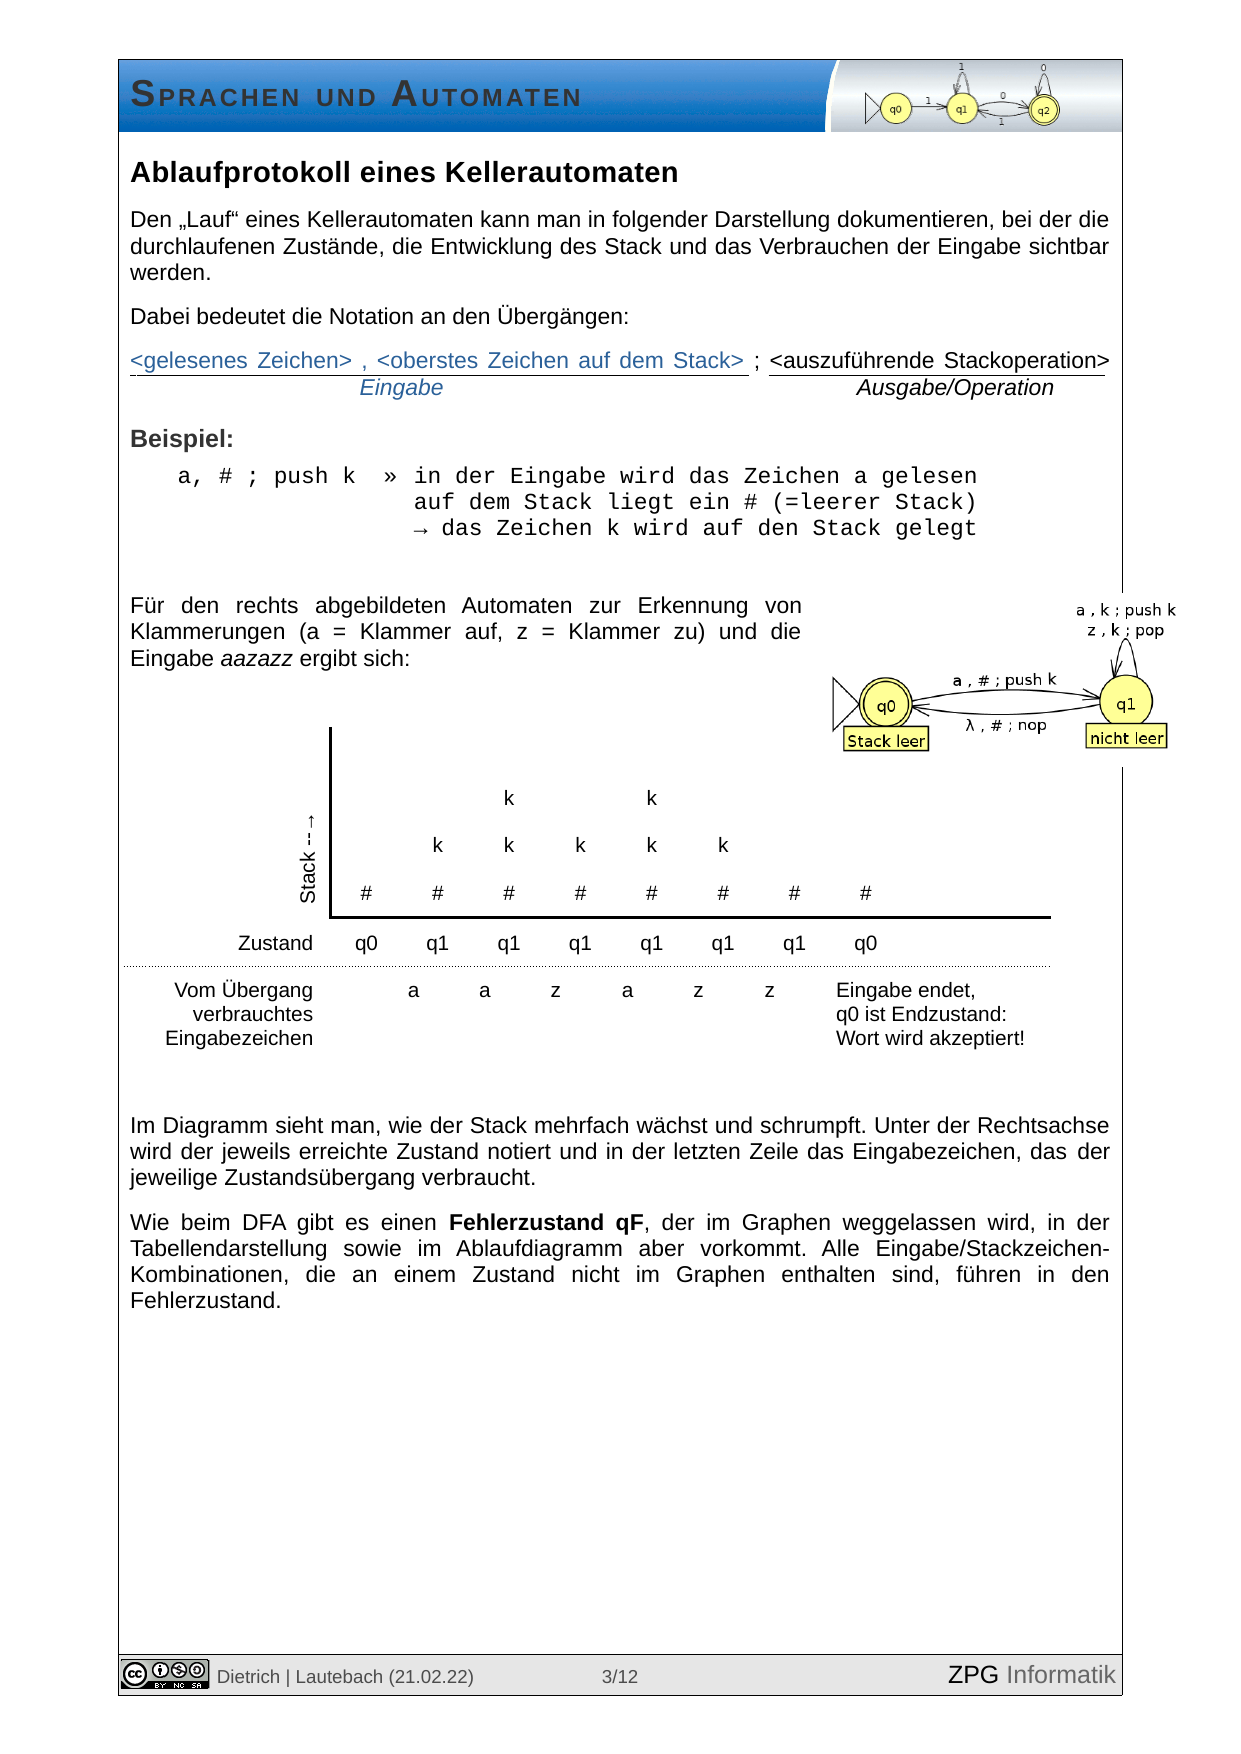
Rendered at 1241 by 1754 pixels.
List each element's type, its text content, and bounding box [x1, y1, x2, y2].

text Wie beim DFA gibt es einen Fehlerzustand qF, der im Graphen weggelassen wird, in der Tabellendarstellung sowie im Ablaufdiagramm aber vorkommt. Alle Eingabe/Stackzeichen-Kombinationen, die an einem Zustand nicht im Graphen enthalten sind, führen in den Fehlerzustand. [130, 1208, 1110, 1314]
table_cell k [687, 821, 759, 869]
table_cell [332, 774, 402, 821]
table_cell Zustand [124, 916, 331, 966]
table_cell # [616, 869, 687, 916]
table_cell [759, 774, 830, 821]
text <gelesenes Zeichen> , <oberstes Zeichen auf dem Stack> ; <auszuführende Stackoperation> Eingabe Ausgabe/Operation [130, 347, 1110, 400]
table_cell [687, 774, 759, 821]
subtitle Ablaufprotokoll eines Kellerautomaten [130, 155, 1110, 189]
table_cell q1 [545, 919, 616, 966]
table_cell k [616, 821, 687, 869]
table_cell # [759, 869, 830, 916]
table_cell [402, 774, 473, 821]
table_cell a [402, 966, 473, 1062]
table_cell [331, 966, 402, 1062]
picture [120, 1659, 210, 1689]
table_cell # [332, 869, 402, 916]
table_cell # [830, 869, 901, 916]
table_header [759, 727, 830, 774]
table_cell [830, 821, 901, 869]
table_cell q0 [331, 919, 402, 966]
table_cell q0 [830, 919, 901, 966]
table_cell k [473, 821, 544, 869]
table_cell k [545, 821, 616, 869]
table_header [545, 727, 616, 774]
text a, # ; push k » in der Eingabe wird das Zeichen a gelesen auf dem Stack liegt ein # (=leerer Stack) → das Zeichen k wird auf den Stack gelegt [177, 464, 1092, 542]
table_cell # [473, 869, 544, 916]
table_cell a [616, 966, 687, 1062]
text Für den rechts abgebildeten Automaten zur Erkennung von Klammerungen (a = Klammer auf, z = Klammer zu) und die Eingabe aazazz ergibt sich: [130, 592, 1110, 671]
table_cell k [616, 774, 687, 821]
table_cell k [402, 821, 473, 869]
table_cell q1 [473, 919, 544, 966]
table_header Stack --→ [124, 727, 329, 916]
table_cell z [687, 966, 759, 1062]
table_cell q1 [616, 919, 687, 966]
picture [119, 59, 1122, 134]
table_cell # [687, 869, 759, 916]
table_cell [830, 774, 901, 821]
table_cell # [402, 869, 473, 916]
table_cell [759, 821, 830, 869]
text Den „Lauf“ eines Kellerautomaten kann man in folgender Darstellung dokumentieren, bei der die durchlaufenen Zustände, die Entwicklung des Stack und das Verbrauchen der Eingabe sichtbar werden. [130, 206, 1110, 286]
table_cell [901, 919, 1051, 966]
table_cell [901, 821, 1051, 869]
table_cell Eingabe endet, q0 ist Endzustand: Wort wird akzeptiert! [830, 966, 1051, 1062]
picture [821, 593, 1183, 767]
table_cell [901, 869, 1051, 916]
table_cell q1 [759, 919, 830, 966]
table_cell # [545, 869, 616, 916]
table_cell z [545, 966, 616, 1062]
table_header [830, 767, 901, 774]
table_cell [332, 821, 402, 869]
table_cell q1 [402, 919, 473, 966]
table_header [687, 727, 759, 774]
table_header [616, 727, 687, 774]
table_header [901, 767, 1051, 774]
table_header [473, 727, 544, 774]
table_cell [545, 774, 616, 821]
table_header [332, 727, 402, 774]
table_cell [901, 774, 1051, 821]
table_cell Vom Übergang verbrauchtes Eingabezeichen [124, 966, 331, 1062]
table_cell z [759, 966, 830, 1062]
text Im Diagramm sieht man, wie der Stack mehrfach wächst und schrumpft. Unter der Rechtsachse wird der jeweils erreichte Zustand notiert und in der letzten Zeile das Eingabezeichen, das der jeweilige Zustandsübergang verbraucht. [130, 1112, 1110, 1191]
subtitle Beispiel: [130, 423, 1110, 452]
table_cell a [473, 966, 544, 1062]
table_header [402, 727, 473, 774]
table_cell k [473, 774, 544, 821]
text Dabei bedeutet die Notation an den Übergängen: [130, 303, 1110, 329]
table_cell q1 [687, 919, 759, 966]
